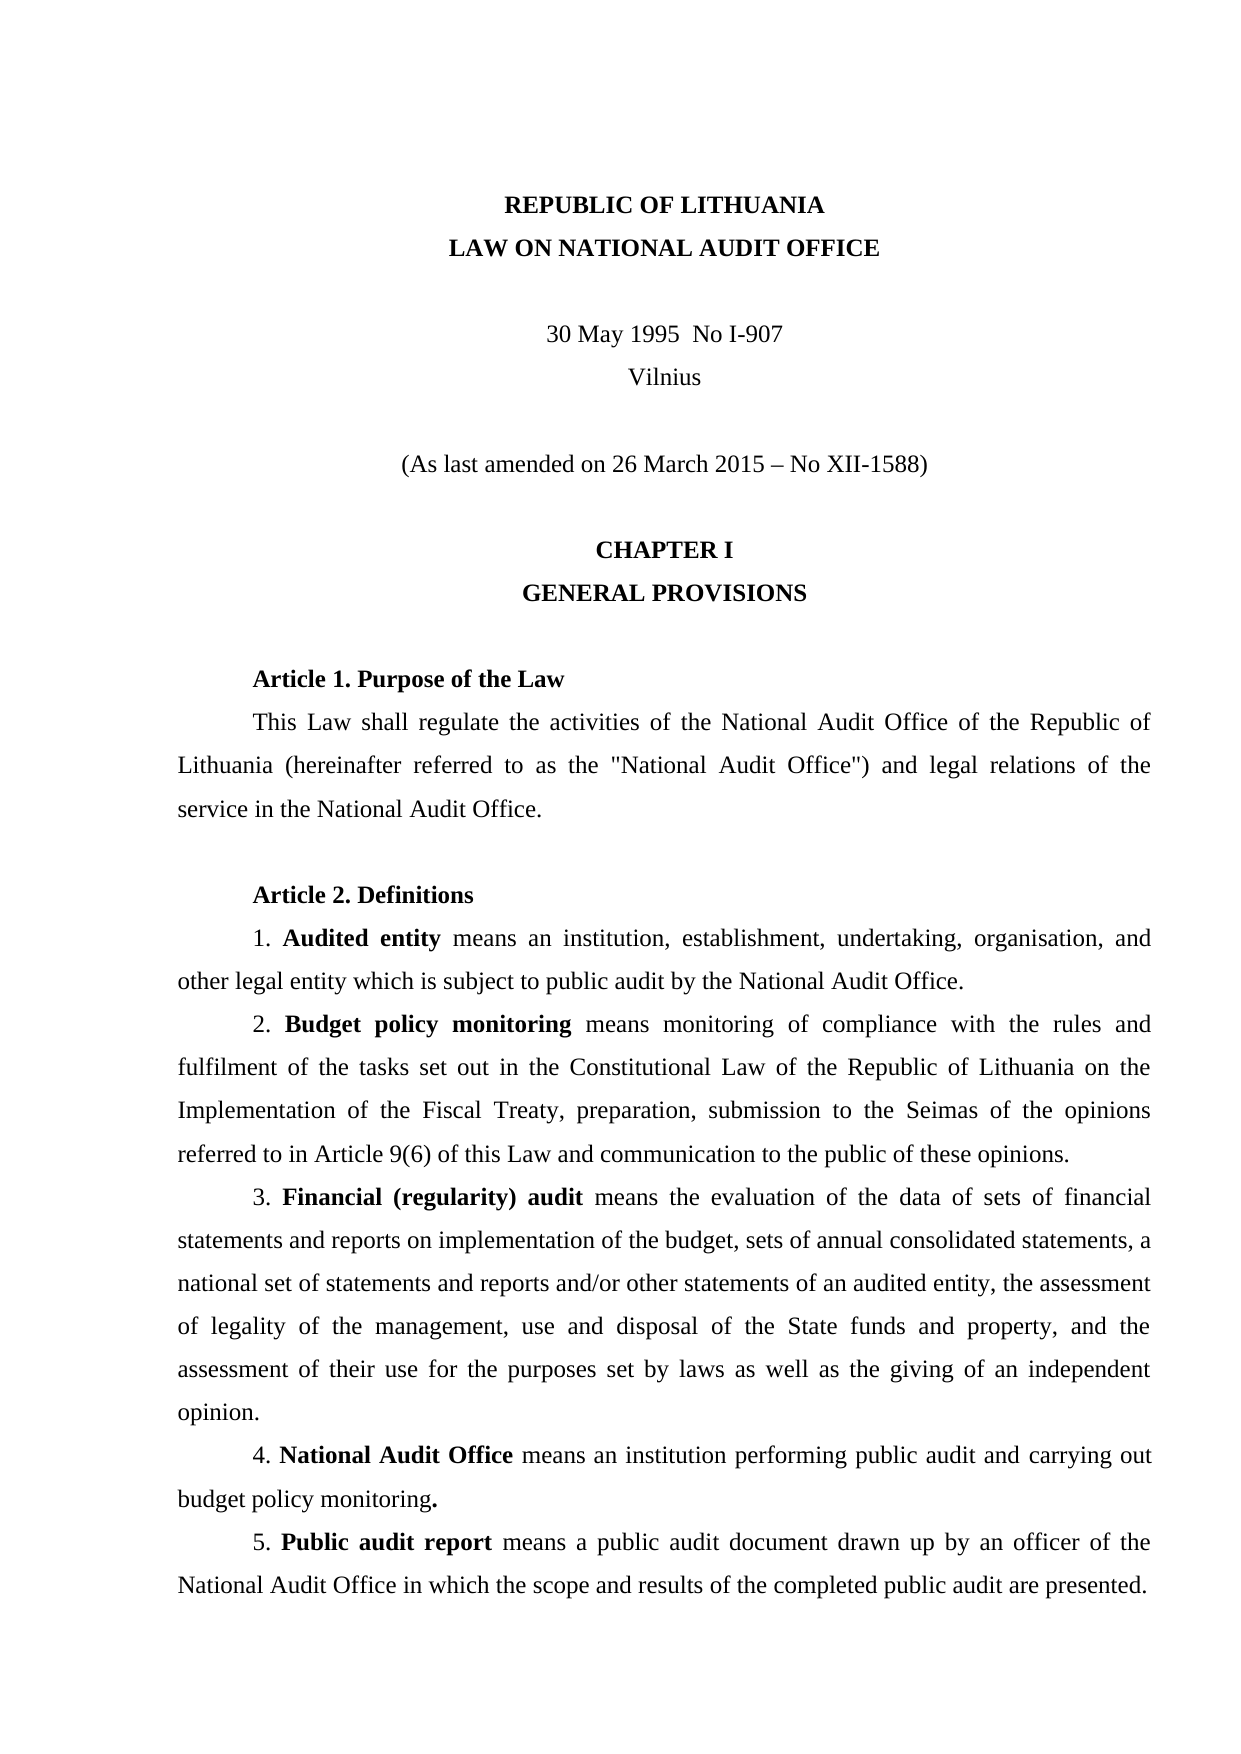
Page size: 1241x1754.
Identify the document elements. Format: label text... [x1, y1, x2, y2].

text Article 1. Purpose of the Law [177, 664, 1152, 693]
text LAW ON National Audit Office [177, 233, 1152, 262]
text Vilnius [177, 362, 1152, 391]
text 5. Public audit report means a public audit document drawn up by an officer of the National Audit Office in which the scope and results of the completed public audit are presented. [177, 1527, 1152, 1599]
text (As last amended on 26 March 2015 – No XII-1588) [177, 449, 1152, 477]
text CHAPTER I [177, 535, 1152, 564]
text REPUBLIC OF LITHUANIA [177, 190, 1152, 219]
text GENERAL PROVISIONS [177, 578, 1152, 607]
text 1. Audited entity means an institution, establishment, undertaking, organisation, and other legal entity which is subject to public audit by the National Audit Office. [177, 923, 1152, 995]
text 3. Financial (regularity) audit means the evaluation of the data of sets of financial statements and reports on implementation of the budget, sets of annual consolidated statements, a national set of statements and reports and/or other statements of an audited entity, the assessment of legality of the management, use and disposal of the State funds and property, and the assessment of their use for the purposes set by laws as well as the giving of an independent opinion. [177, 1182, 1152, 1426]
text 4. National Audit Office means an institution performing public audit and carrying out budget policy monitoring. [177, 1441, 1152, 1512]
text Article 2. Definitions [177, 880, 1152, 909]
text 30 May 1995 No I-907 [177, 319, 1152, 348]
text 2. Budget policy monitoring means monitoring of compliance with the rules and fulfilment of the tasks set out in the Constitutional Law of the Republic of Lithuania on the Implementation of the Fiscal Treaty, preparation, submission to the Seimas of the opinions referred to in Article 9(6) of this Law and communication to the public of these opinions. [177, 1009, 1152, 1167]
text This Law shall regulate the activities of the National Audit Office of the Republic of Lithuania (hereinafter referred to as the "National Audit Office") and legal relations of the service in the National Audit Office. [177, 707, 1152, 822]
